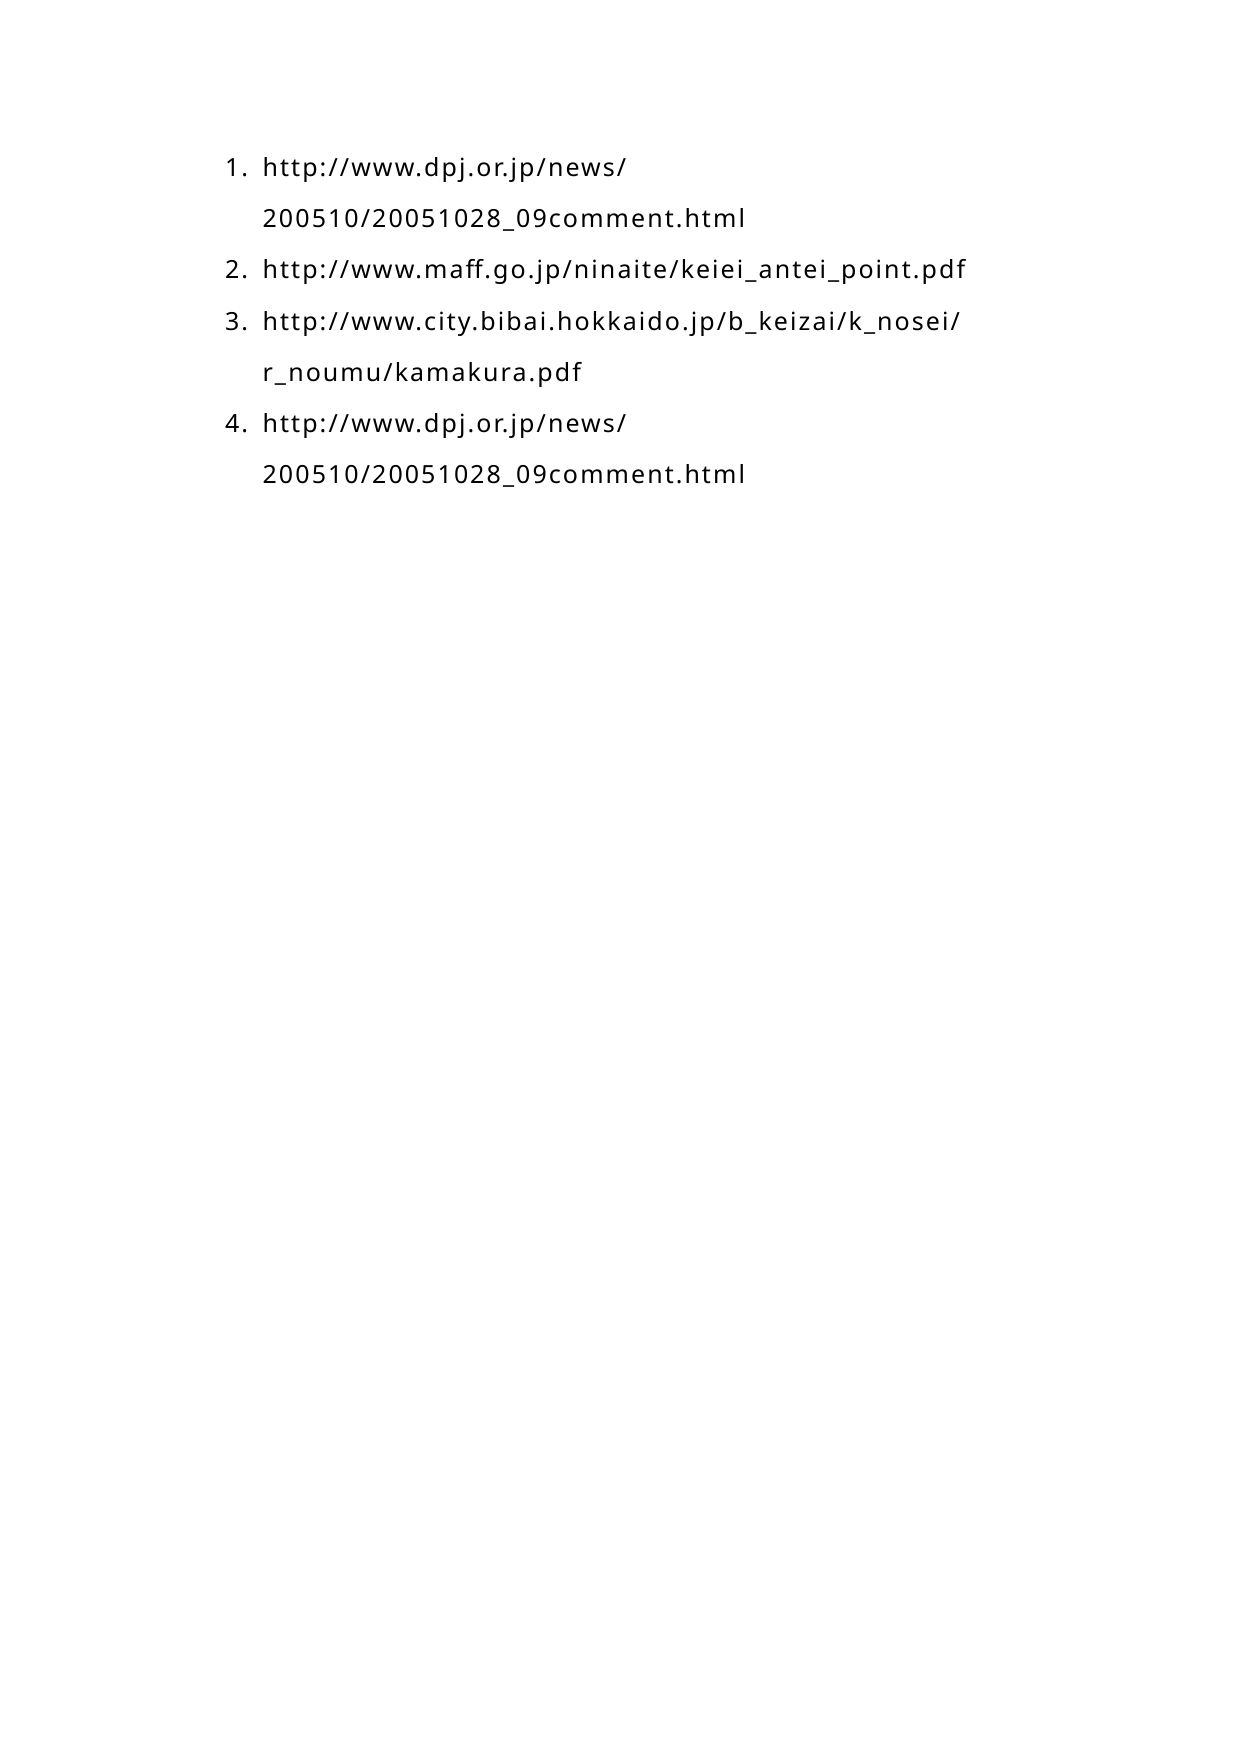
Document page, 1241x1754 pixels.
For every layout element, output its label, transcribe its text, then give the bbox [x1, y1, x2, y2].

list http://www.dpj.or.jp/news/200510/20051028_09comment.html [225, 150, 1053, 235]
list http://www.dpj.or.jp/news/200510/20051028_09comment.html [225, 405, 1053, 490]
list http://www.city.bibai.hokkaido.jp/b_keizai/k_nosei/r_noumu/kamakura.pdf [225, 303, 1053, 388]
list http://www.maff.go.jp/ninaite/keiei_antei_point.pdf [225, 252, 1053, 286]
